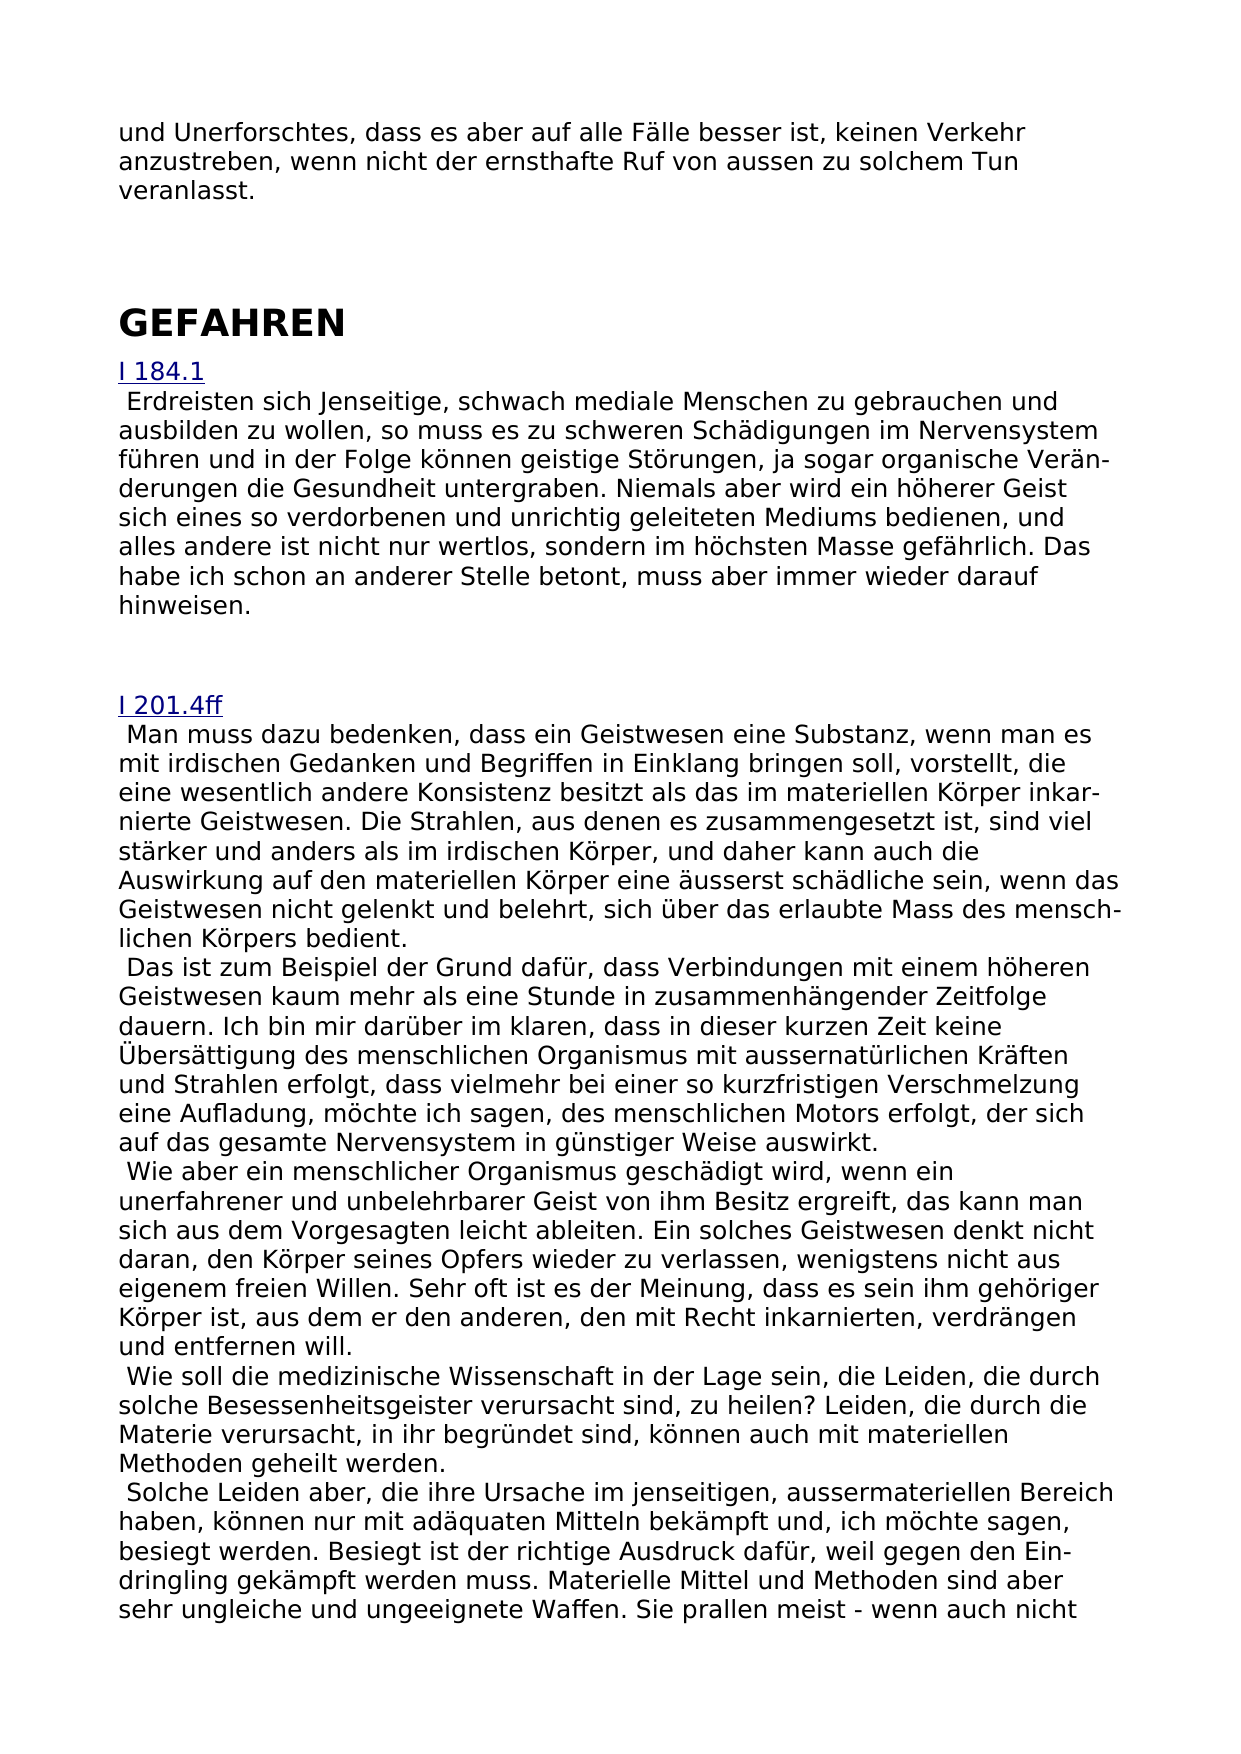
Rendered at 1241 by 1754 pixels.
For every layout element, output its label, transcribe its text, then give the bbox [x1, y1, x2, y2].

text und Uner­forsch­tes, dass es aber auf alle Fälle bes­ser ist, keinen Verkehr anzustreben, wenn nicht der ernsthafte Ruf von aussen zu sol­chem Tun veranlasst. [118, 118, 1122, 264]
subtitle GEFAHREN [118, 301, 1122, 345]
text I 184.1 Erdreisten sich Jenseitige, schwach media­le Menschen zu gebrauchen und ausbilden zu wollen, so muss es zu schweren Schädigun­gen im Nervensystem führen und in der Fol­ge können geistige Störungen, ja sogar organi­sche Verän­derungen die Gesundheit unter­graben. Niemals aber wird ein höherer Geist sich eines so ver­dorbenen und un­richtig geleiteten Medi­ums bedienen, und alles an­dere ist nicht nur wert­los, son­dern im höchsten Masse gefährlich. Das habe ich schon an ande­rer Stelle betont, muss aber immer wieder darauf hinweisen. [118, 358, 1122, 678]
text I 201.4ff Man muss dazu bedenken, dass ein Geistwesen eine Substanz, wenn man es mit irdischen Gedanken und Begriffen in Ein­klang brin­gen soll, vorstellt, die eine wesentlich andere Konsistenz besitzt als das im mate­riellen Kör­per inkar­nierte Geistwesen. Die Strah­len, aus denen es zusammengesetzt ist, sind viel stärker und anders als im irdischen Körper, und daher kann auch die Auswirkung auf den materiellen Kör­per eine äusserst schädliche sein, wenn das Geistwe­sen nicht gelenkt und belehrt, sich über das erlaubte Mass des mensch­lichen Körpers bedient. Das ist zum Beispiel der Grund dafür, dass Verbindungen mit einem höheren Geistwesen kaum mehr als eine Stunde in zu­sammen­hängender Zeitfolge dauern. Ich bin mir darüber im klaren, dass in dieser kurzen Zeit keine Übersättigung des menschlichen Organis­mus mit aussernatürli­chen Kräften und Strahlen erfolgt, dass vielmehr bei einer so kurzfri­stigen Ver­schmelzung eine Aufladung, möchte ich sagen, des mensch­lichen Motors erfolgt, der sich auf das gesamte Ner­ven­system in günstiger Weise auswirkt. Wie aber ein menschlicher Organismus ge­schä­digt wird, wenn ein unerfahrener und unbe­lehrbarer Geist von ihm Besitz er­greift, das kann man sich aus dem Vorge­sag­ten leicht ableiten. Ein solches Geistwesen denkt nicht daran, den Körper seines Opfers wieder zu verlassen, wenig­stens nicht aus eigenem freien Willen. Sehr oft ist es der Meinung, dass es sein ihm gehöriger Körper ist, aus dem er den ande­ren, den mit Recht inkarnierten, ver­drängen und entfernen will. Wie soll die medizinische Wissenschaft in der Lage sein, die Leiden, die durch sol­che Beses­senheitsgeister verursacht sind, zu heilen? Leiden, die durch die Materie ver­ursacht, in ihr be­grün­det sind, können auch mit materiellen Methoden geheilt wer­den. Solche Leiden aber, die ihre Ursache im jensei­tigen, ausser­materiellen Bereich ha­ben, können nur mit adäquaten Mitteln be­kämpft und, ich möchte sagen, besiegt wer­den. Be­siegt ist der richtige Ausdruck da­für, weil gegen den Ein­dringling gekämpft werden muss. Materielle Mittel und Metho­den sind aber sehr ungleiche und ungeeig­nete Waffen. Sie prallen meist - wenn auch nicht [118, 691, 1122, 1624]
